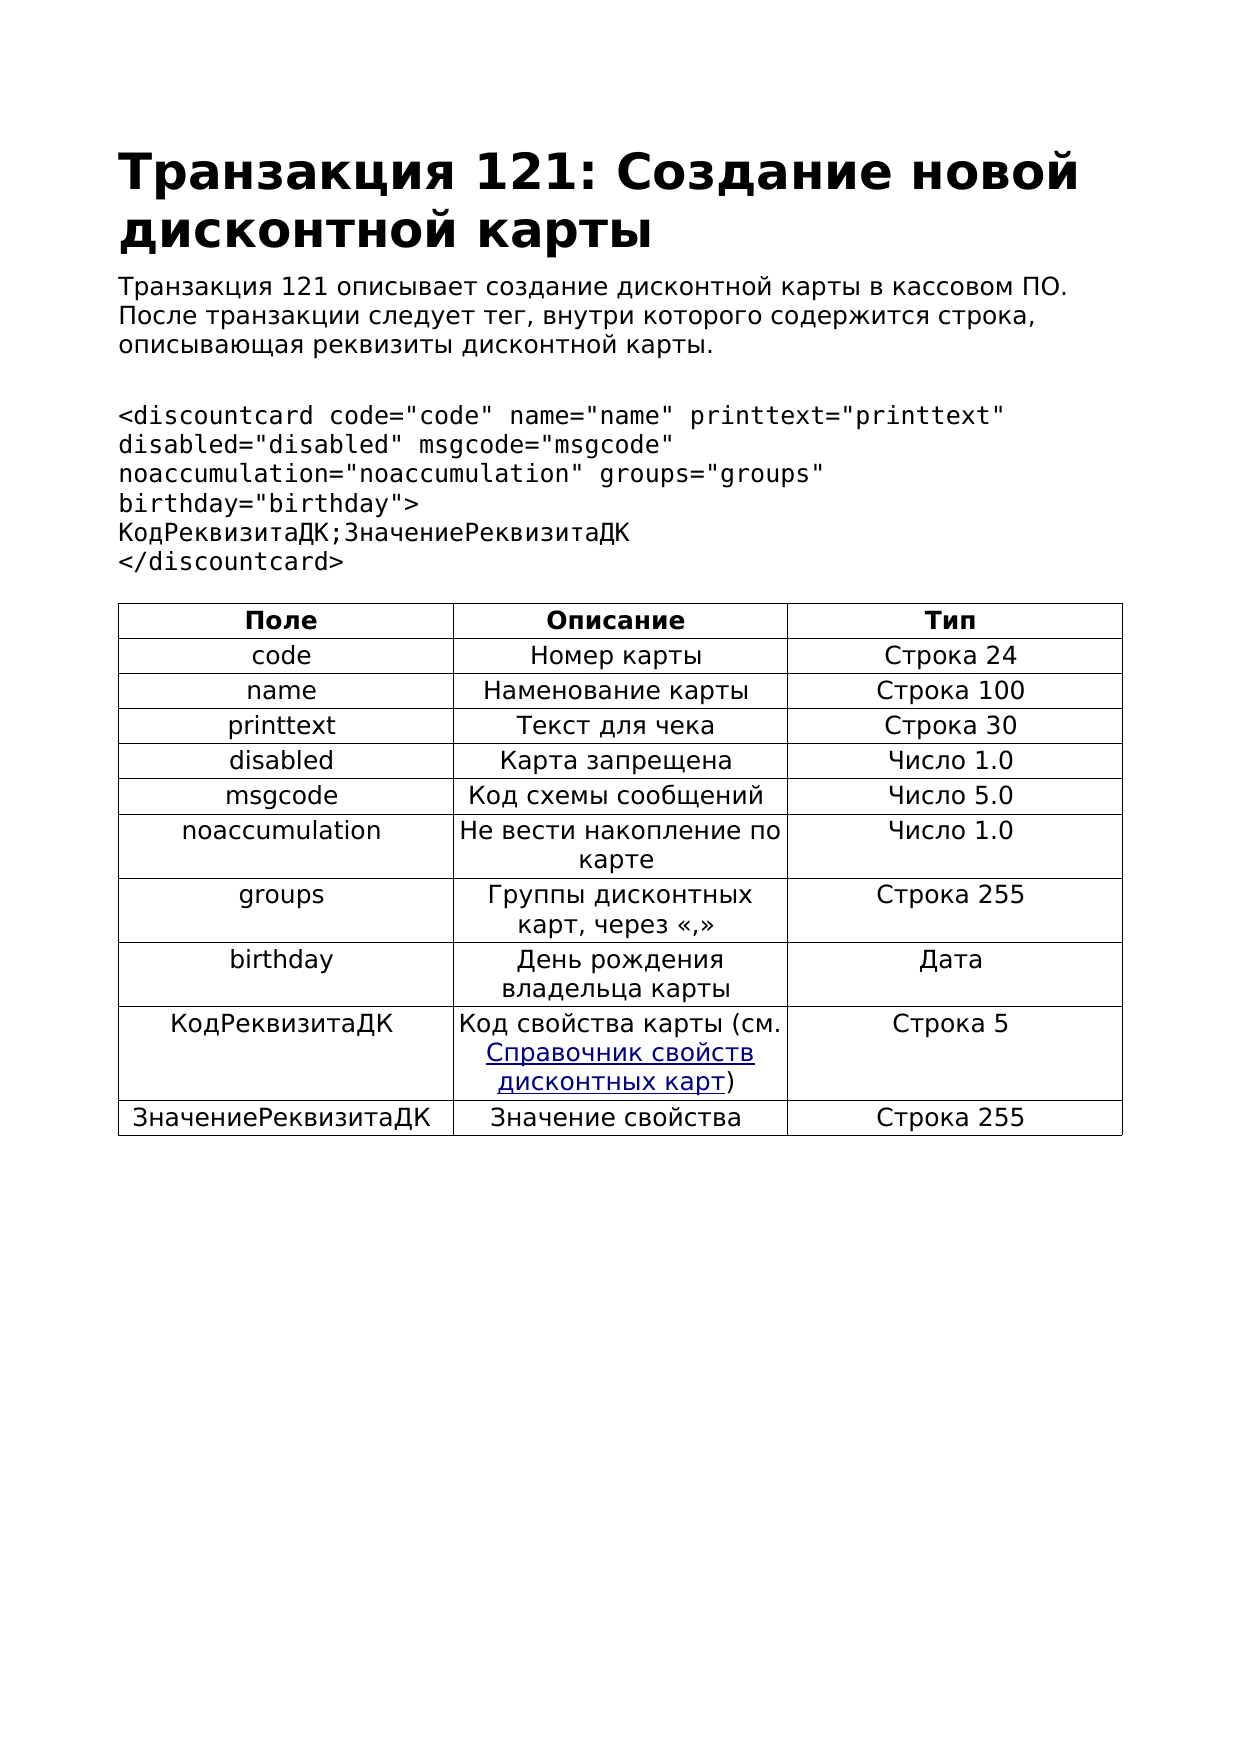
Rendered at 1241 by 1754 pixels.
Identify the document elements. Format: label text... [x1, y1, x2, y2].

subtitle Транзакция 121: Создание новой дисконтной карты [118, 143, 1122, 259]
table_cell Текст для чека [454, 709, 787, 743]
table_cell disabled [119, 744, 453, 778]
table_cell Строка 255 [788, 1101, 1122, 1135]
table_cell День рождения владельца карты [454, 943, 787, 1006]
table_cell birthday [119, 943, 453, 1006]
text <discountcard code="code" name="name" printtext="printtext" disabled="disabled" msgcode="msgcode" noaccumulation="noaccumulation" groups="groups" birthday="birthday"> КодРеквизитаДК;ЗначениеРеквизитаДК </discountcard> [118, 401, 1122, 576]
table_cell printtext [119, 709, 453, 743]
table_cell msgcode [119, 779, 453, 813]
table_cell Строка 24 [788, 639, 1122, 673]
table_cell Значение свойства [454, 1101, 787, 1135]
table_cell Число 1.0 [788, 744, 1122, 778]
table_cell Строка 255 [788, 879, 1122, 942]
table_cell Не вести накопление по карте [454, 815, 787, 878]
table_cell Строка 100 [788, 674, 1122, 708]
table_cell Число 5.0 [788, 779, 1122, 813]
table_cell Карта запрещена [454, 744, 787, 778]
table_header Описание [454, 604, 787, 638]
table_header Тип [788, 604, 1122, 638]
table_cell Число 1.0 [788, 815, 1122, 878]
table_cell Номер карты [454, 639, 787, 673]
table_cell КодРеквизитаДК [119, 1007, 453, 1100]
table_cell Группы дисконтных карт, через «,» [454, 879, 787, 942]
table_cell Дата [788, 943, 1122, 1006]
table_cell groups [119, 879, 453, 942]
table_cell Код свойства карты (см. Справочник свойств дисконтных карт) [454, 1007, 787, 1100]
table_header Поле [119, 604, 453, 638]
text Транзакция 121 описывает создание дисконтной карты в кассовом ПО. После транзакции следует тег, внутри которого содержится строка, описывающая реквизиты дисконтной карты. [118, 272, 1122, 389]
table_cell ЗначениеРеквизитаДК [119, 1101, 453, 1135]
table_cell Код схемы сообщений [454, 779, 787, 813]
table_cell Строка 5 [788, 1007, 1122, 1100]
table_cell name [119, 674, 453, 708]
table_cell code [119, 639, 453, 673]
table_cell noaccumulation [119, 815, 453, 878]
table_cell Строка 30 [788, 709, 1122, 743]
table_cell Наменование карты [454, 674, 787, 708]
